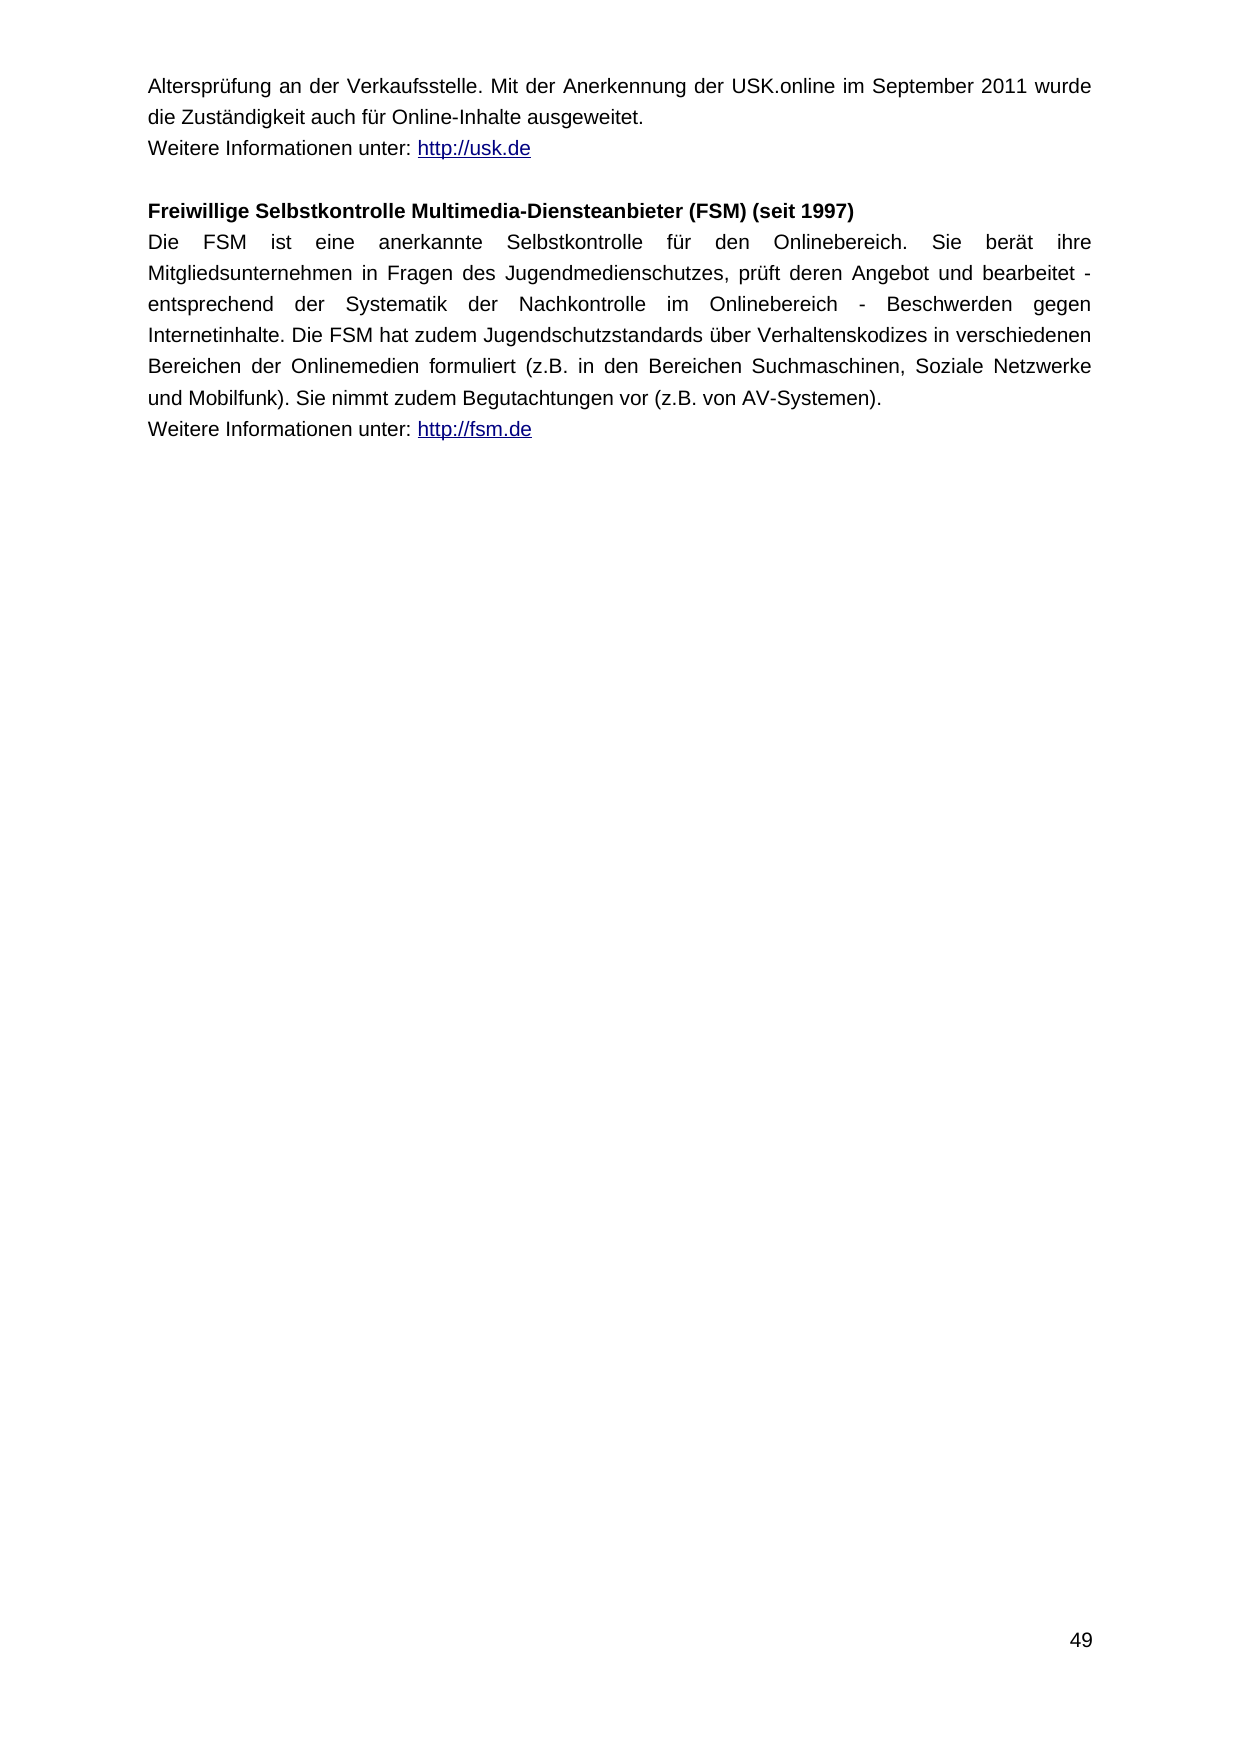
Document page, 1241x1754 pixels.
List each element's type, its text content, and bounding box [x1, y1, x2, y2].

text Freiwillige Selbstkontrolle Multimedia-Diensteanbieter (FSM) (seit 1997) [148, 167, 1092, 222]
text Altersprüfung an der Verkaufsstelle. Mit der Anerkennung der USK.online im September 2011 wurde die Zuständigkeit auch für Online-Inhalte ausgeweitet. [148, 74, 1092, 129]
text Weitere Informationen unter: http://usk.de [148, 136, 1092, 160]
text Die FSM ist eine anerkannte Selbstkontrolle für den Onlinebereich. Sie berät ihre Mitgliedsunternehmen in Fragen des Jugendmedienschutzes, prüft deren Angebot und bearbeitet - entsprechend der Systematik der Nachkontrolle im Onlinebereich - Beschwerden gegen Internetinhalte. Die FSM hat zudem Jugendschutzstandards über Verhaltenskodizes in verschiedenen Bereichen der Onlinemedien formuliert (z.B. in den Bereichen Suchmaschinen, Soziale Netzwerke und Mobilfunk). Sie nimmt zudem Begutachtungen vor (z.B. von AV-Systemen). [148, 229, 1092, 409]
text Weitere Informationen unter: http://fsm.de [148, 416, 1092, 440]
